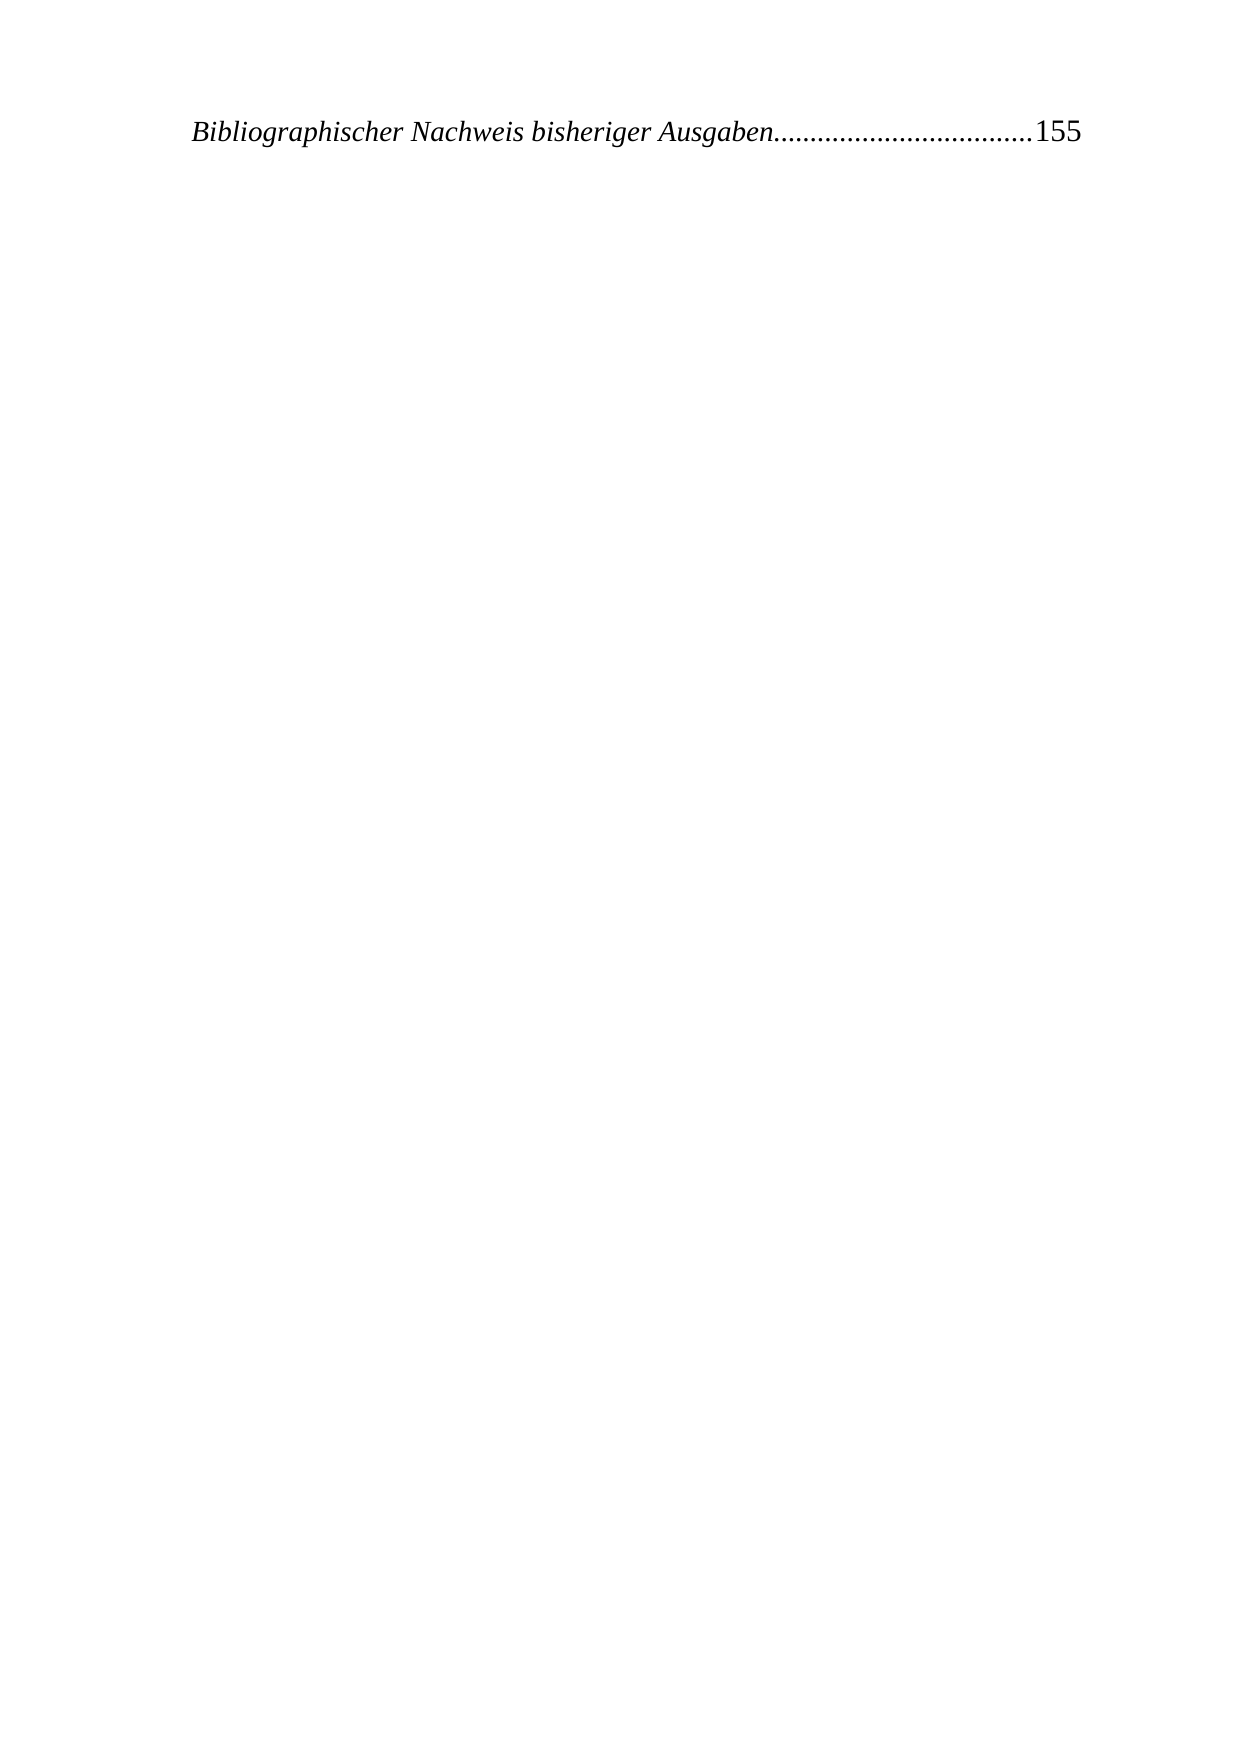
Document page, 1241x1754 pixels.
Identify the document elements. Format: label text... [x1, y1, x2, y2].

text Bibliographischer Nachweis bisheriger Ausgaben 155 [154, 112, 1081, 148]
